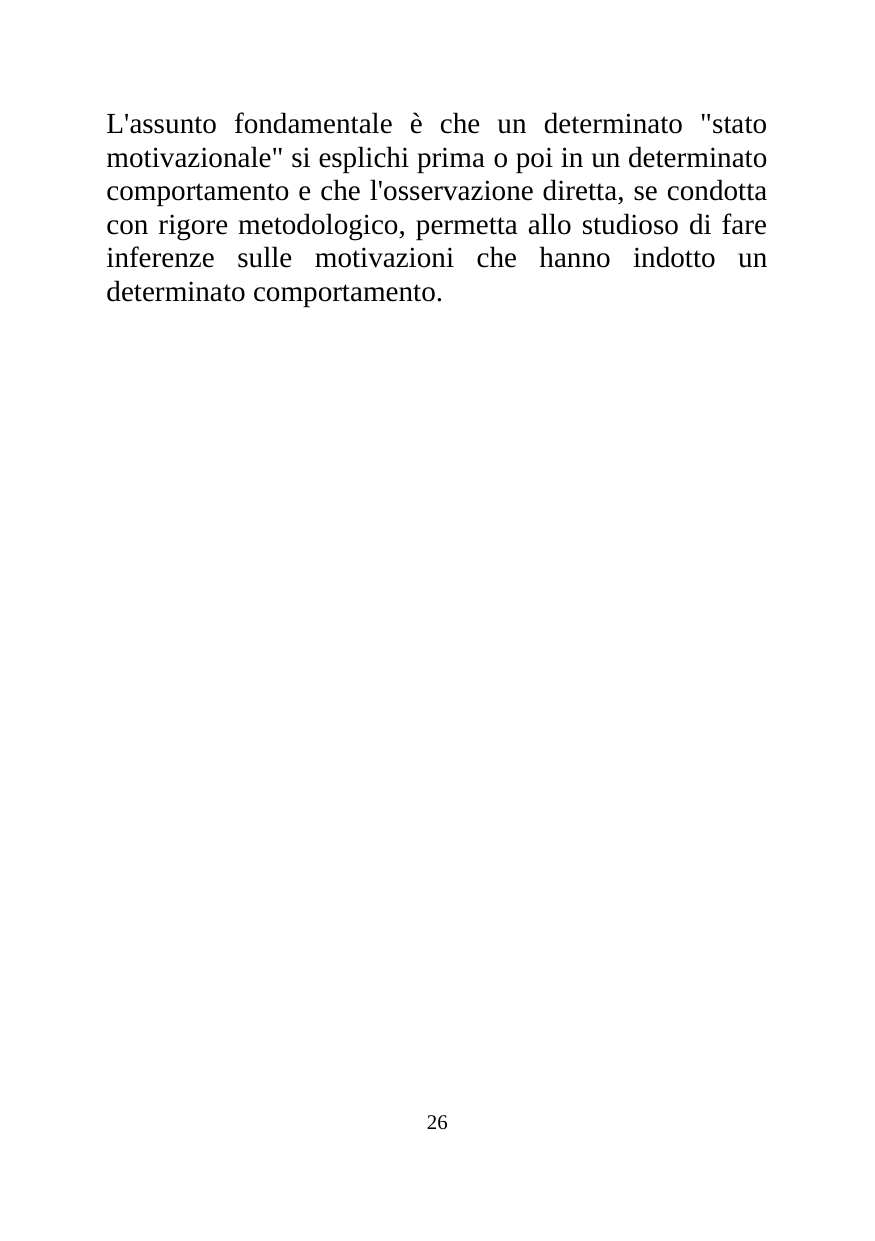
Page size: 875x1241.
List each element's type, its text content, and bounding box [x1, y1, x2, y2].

text L'assunto fondamentale è che un determinato "stato motivazionale" si esplichi prima o poi in un determinato comportamento e che l'osservazione diretta, se condotta con rigore metodologico, permetta allo studioso di fare inferenze sulle motivazioni che hanno indotto un determinato comportamento. [106, 106, 768, 307]
